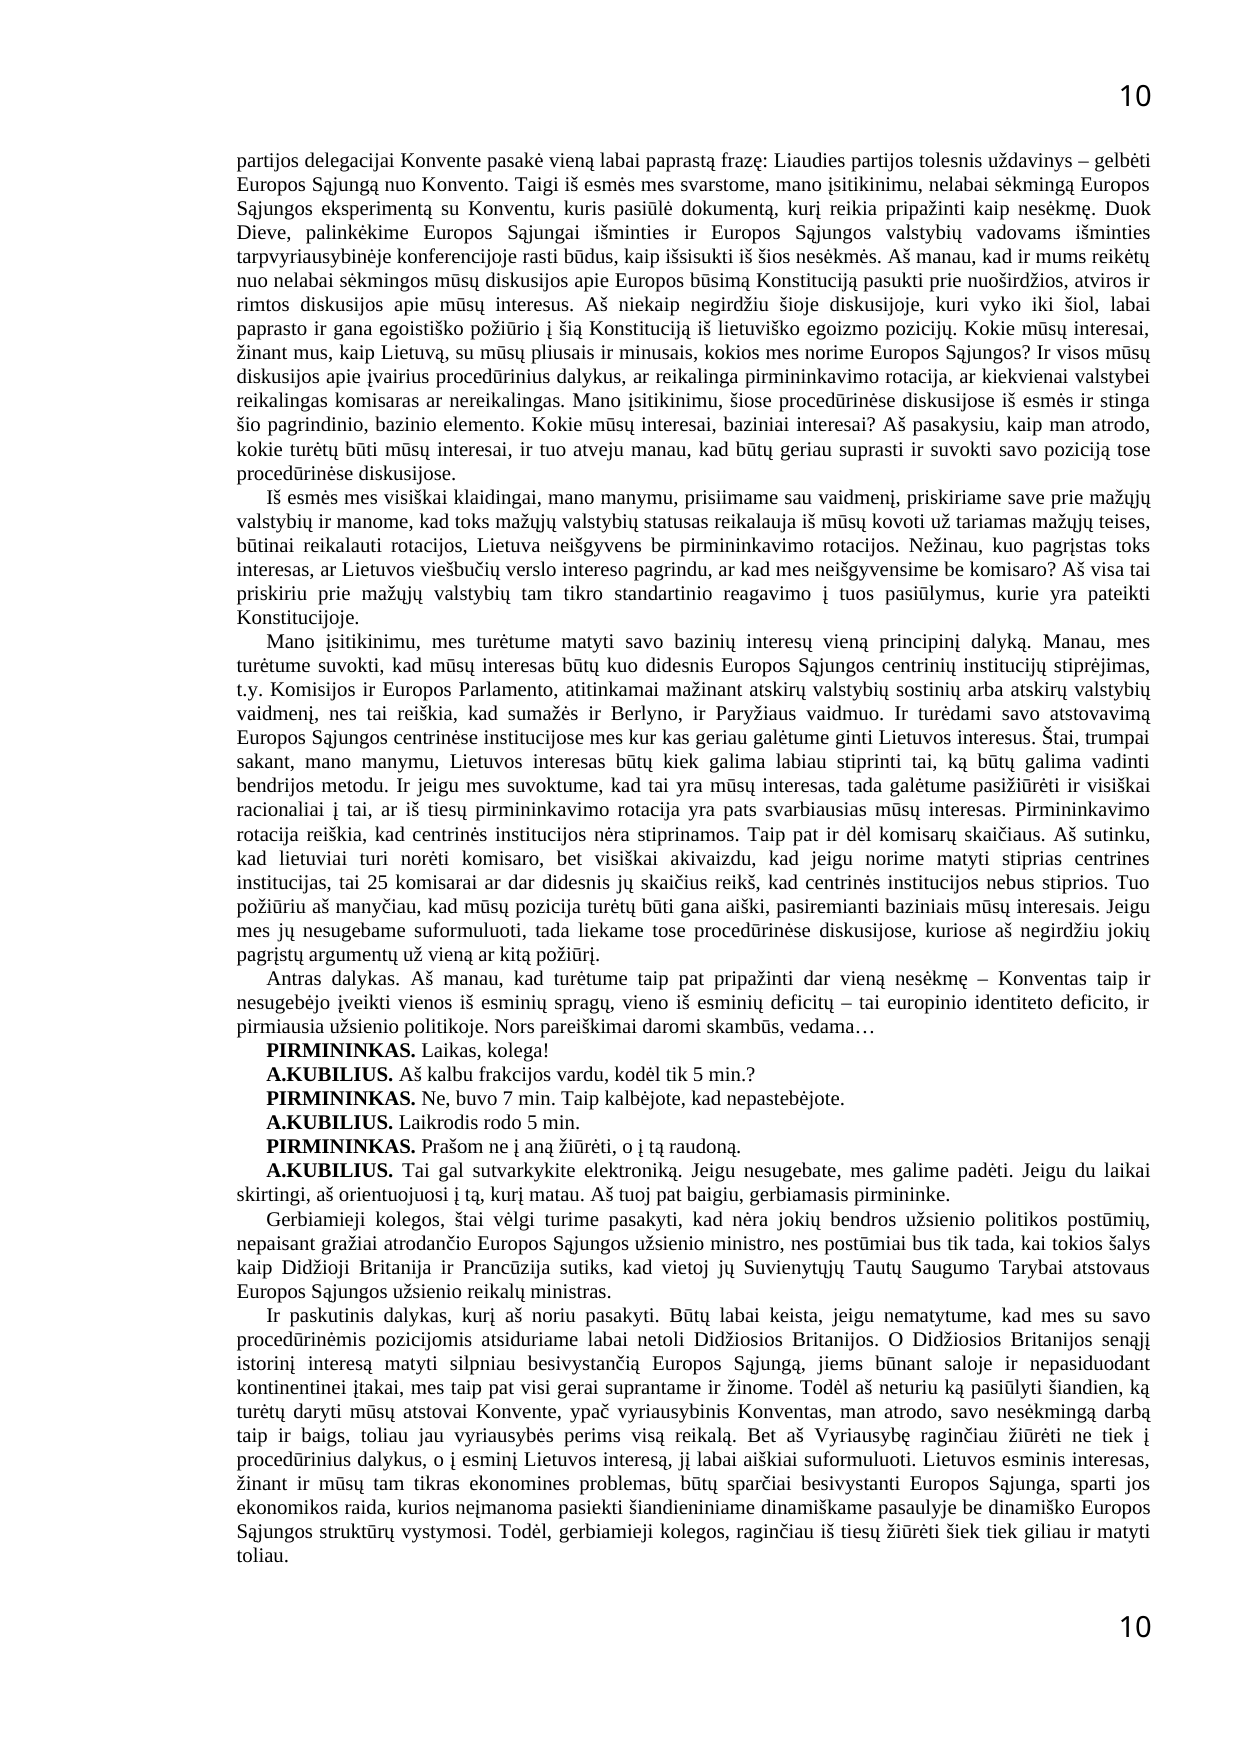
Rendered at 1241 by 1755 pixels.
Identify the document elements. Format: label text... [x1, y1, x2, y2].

text Gerbiamieji kolegos, štai vėlgi turime pasakyti, kad nėra jokių bendros užsienio politikos postūmių, nepaisant gražiai atrodančio Europos Sąjungos užsienio ministro, nes postūmiai bus tik tada, kai tokios šalys kaip Didžioji Britanija ir Prancūzija sutiks, kad vietoj jų Suvienytųjų Tautų Saugumo Tarybai atstovaus Europos Sąjungos užsienio reikalų ministras. [236, 1206, 1152, 1303]
text partijos delegacijai Konvente pasakė vieną labai paprastą frazę: Liaudies partijos tolesnis uždavinys – gelbėti Europos Sąjungą nuo Konvento. Taigi iš esmės mes svarstome, mano įsitikinimu, nelabai sėkmingą Europos Sąjungos eksperimentą su Konventu, kuris pasiūlė dokumentą, kurį reikia pripažinti kaip nesėkmę. Duok Dieve, palinkėkime Europos Sąjungai išminties ir Europos Sąjungos valstybių vadovams išminties tarpvyriausybinėje konferencijoje rasti būdus, kaip išsisukti iš šios nesėkmės. Aš manau, kad ir mums reikėtų nuo nelabai sėkmingos mūsų diskusijos apie Europos būsimą Konstituciją pasukti prie nuoširdžios, atviros ir rimtos diskusijos apie mūsų interesus. Aš niekaip negirdžiu šioje diskusijoje, kuri vyko iki šiol, labai paprasto ir gana egoistiško požiūrio į šią Konstituciją iš lietuviško egoizmo pozicijų. Kokie mūsų interesai, žinant mus, kaip Lietuvą, su mūsų pliusais ir minusais, kokios mes norime Europos Sąjungos? Ir visos mūsų diskusijos apie įvairius procedūrinius dalykus, ar reikalinga pirmininkavimo rotacija, ar kiekvienai valstybei reikalingas komisaras ar nereikalingas. Mano įsitikinimu, šiose procedūrinėse diskusijose iš esmės ir stinga šio pagrindinio, bazinio elemento. Kokie mūsų interesai, baziniai interesai? Aš pasakysiu, kaip man atrodo, kokie turėtų būti mūsų interesai, ir tuo atveju manau, kad būtų geriau suprasti ir suvokti savo poziciją tose procedūrinėse diskusijose. [236, 148, 1152, 484]
text PIRMININKAS. Prašom ne į aną žiūrėti, o į tą raudoną. [236, 1134, 1152, 1158]
text Antras dalykas. Aš manau, kad turėtume taip pat pripažinti dar vieną nesėkmę – Konventas taip ir nesugebėjo įveikti vienos iš esminių spragų, vieno iš esminių deficitų – tai europinio identiteto deficito, ir pirmiausia užsienio politikoje. Nors pareiškimai daromi skambūs, vedama… [236, 966, 1152, 1038]
text PIRMININKAS. Ne, buvo 7 min. Taip kalbėjote, kad nepastebėjote. [236, 1086, 1152, 1110]
text Mano įsitikinimu, mes turėtume matyti savo bazinių interesų vieną principinį dalyką. Manau, mes turėtume suvokti, kad mūsų interesas būtų kuo didesnis Europos Sąjungos centrinių institucijų stiprėjimas, t.y. Komisijos ir Europos Parlamento, atitinkamai mažinant atskirų valstybių sostinių arba atskirų valstybių vaidmenį, nes tai reiškia, kad sumažės ir Berlyno, ir Paryžiaus vaidmuo. Ir turėdami savo atstovavimą Europos Sąjungos centrinėse institucijose mes kur kas geriau galėtume ginti Lietuvos interesus. Štai, trumpai sakant, mano manymu, Lietuvos interesas būtų kiek galima labiau stiprinti tai, ką būtų galima vadinti bendrijos metodu. Ir jeigu mes suvoktume, kad tai yra mūsų interesas, tada galėtume pasižiūrėti ir visiškai racionaliai į tai, ar iš tiesų pirmininkavimo rotacija yra pats svarbiausias mūsų interesas. Pirmininkavimo rotacija reiškia, kad centrinės institucijos nėra stiprinamos. Taip pat ir dėl komisarų skaičiaus. Aš sutinku, kad lietuviai turi norėti komisaro, bet visiškai akivaizdu, kad jeigu norime matyti stiprias centrines institucijas, tai 25 komisarai ar dar didesnis jų skaičius reikš, kad centrinės institucijos nebus stiprios. Tuo požiūriu aš manyčiau, kad mūsų pozicija turėtų būti gana aiški, pasiremianti baziniais mūsų interesais. Jeigu mes jų nesugebame suformuluoti, tada liekame tose procedūrinėse diskusijose, kuriose aš negirdžiu jokių pagrįstų argumentų už vieną ar kitą požiūrį. [236, 629, 1152, 966]
text A.KUBILIUS. Aš kalbu frakcijos vardu, kodėl tik 5 min.? [236, 1062, 1152, 1086]
text Ir paskutinis dalykas, kurį aš noriu pasakyti. Būtų labai keista, jeigu nematytume, kad mes su savo procedūrinėmis pozicijomis atsiduriame labai netoli Didžiosios Britanijos. O Didžiosios Britanijos senąjį istorinį interesą matyti silpniau besivystančią Europos Sąjungą, jiems būnant saloje ir nepasiduodant kontinentinei įtakai, mes taip pat visi gerai suprantame ir žinome. Todėl aš neturiu ką pasiūlyti šiandien, ką turėtų daryti mūsų atstovai Konvente, ypač vyriausybinis Konventas, man atrodo, savo nesėkmingą darbą taip ir baigs, toliau jau vyriausybės perims visą reikalą. Bet aš Vyriausybę raginčiau žiūrėti ne tiek į procedūrinius dalykus, o į esminį Lietuvos interesą, jį labai aiškiai suformuluoti. Lietuvos esminis interesas, žinant ir mūsų tam tikras ekonomines problemas, būtų sparčiai besivystanti Europos Sąjunga, sparti jos ekonomikos raida, kurios neįmanoma pasiekti šiandieniniame dinamiškame pasaulyje be dinamiško Europos Sąjungos struktūrų vystymosi. Todėl, gerbiamieji kolegos, raginčiau iš tiesų žiūrėti šiek tiek giliau ir matyti toliau. [236, 1303, 1152, 1567]
text PIRMININKAS. Laikas, kolega! [236, 1038, 1152, 1062]
text A.KUBILIUS. Laikrodis rodo 5 min. [236, 1110, 1152, 1134]
text A.KUBILIUS. Tai gal sutvarkykite elektroniką. Jeigu nesugebate, mes galime padėti. Jeigu du laikai skirtingi, aš orientuojuosi į tą, kurį matau. Aš tuoj pat baigiu, gerbiamasis pirmininke. [236, 1158, 1152, 1206]
text Iš esmės mes visiškai klaidingai, mano manymu, prisiimame sau vaidmenį, priskiriame save prie mažųjų valstybių ir manome, kad toks mažųjų valstybių statusas reikalauja iš mūsų kovoti už tariamas mažųjų teises, būtinai reikalauti rotacijos, Lietuva neišgyvens be pirmininkavimo rotacijos. Nežinau, kuo pagrįstas toks interesas, ar Lietuvos viešbučių verslo intereso pagrindu, ar kad mes neišgyvensime be komisaro? Aš visa tai priskiriu prie mažųjų valstybių tam tikro standartinio reagavimo į tuos pasiūlymus, kurie yra pateikti Konstitucijoje. [236, 484, 1152, 629]
